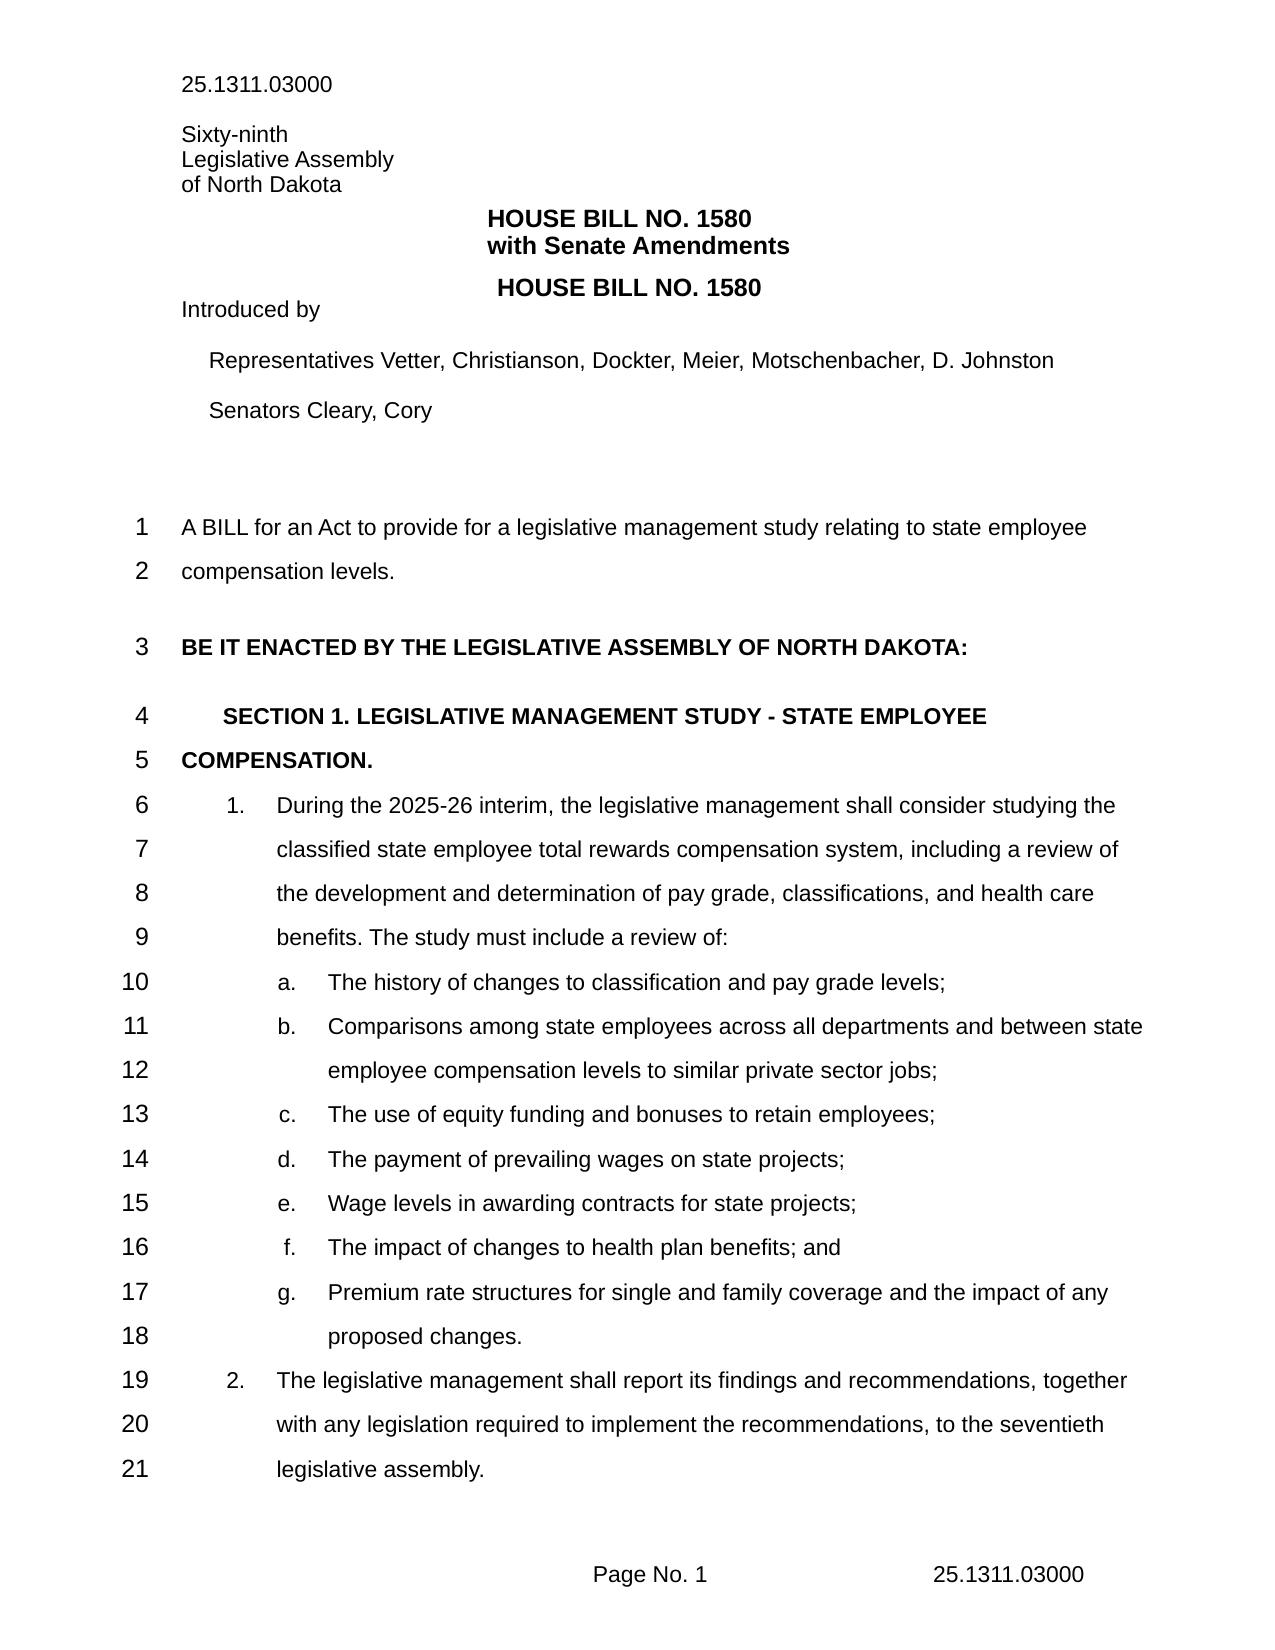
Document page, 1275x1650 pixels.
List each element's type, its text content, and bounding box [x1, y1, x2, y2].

title with Senate Amendments [487, 233, 790, 260]
text SECTION 1. LEGISLATIVE MANAGEMENT STUDY - STATE EMPLOYEE COMPENSATION. [181, 689, 1154, 778]
text c. The use of equity funding and bonuses to retain employees; [181, 1087, 1154, 1132]
text f. The impact of changes to health plan benefits; and [181, 1220, 1154, 1264]
text g. Premium rate structures for single and family coverage and the impact of any proposed changes. [181, 1264, 1154, 1353]
text Sixty-ninth [181, 123, 1154, 148]
text BE IT ENACTED BY THE LEGISLATIVE ASSEMBLY OF NORTH DAKOTA: [181, 620, 1154, 664]
text e. Wage levels in awarding contracts for state projects; [181, 1176, 1154, 1220]
text Senators Cleary, Cory [208, 400, 1154, 423]
text 25.1311.03000 [181, 73, 1154, 98]
text d. The payment of prevailing wages on state projects; [181, 1132, 1154, 1176]
text of North Dakota [181, 173, 1154, 198]
title A BILL for an Act to provide for a legislative management study relating to state employee compensation levels. [181, 500, 1154, 588]
text a. The history of changes to classification and pay grade levels; [181, 955, 1154, 999]
text b. Comparisons among state employees across all departments and between state employee compensation levels to similar private sector jobs; [181, 999, 1154, 1087]
text Introduced by [181, 298, 1154, 323]
text Legislative Assembly [181, 148, 1154, 173]
title HOUSE BILL NO. 1580 [487, 206, 790, 233]
text 1. During the 2025‑26 interim, the legislative management shall consider studying the classified state employee total rewards compensation system, including a review of the development and determination of pay grade, classifications, and health care benefits. The study must include a review of: [181, 778, 1154, 955]
title House BILL NO. 1580 [490, 272, 762, 301]
text Representatives Vetter, Christianson, Dockter, Meier, Motschenbacher, D. Johnston [208, 350, 1154, 373]
text 2. The legislative management shall report its findings and recommendations, together with any legislation required to implement the recommendations, to the seventieth legislative assembly. [181, 1353, 1154, 1486]
